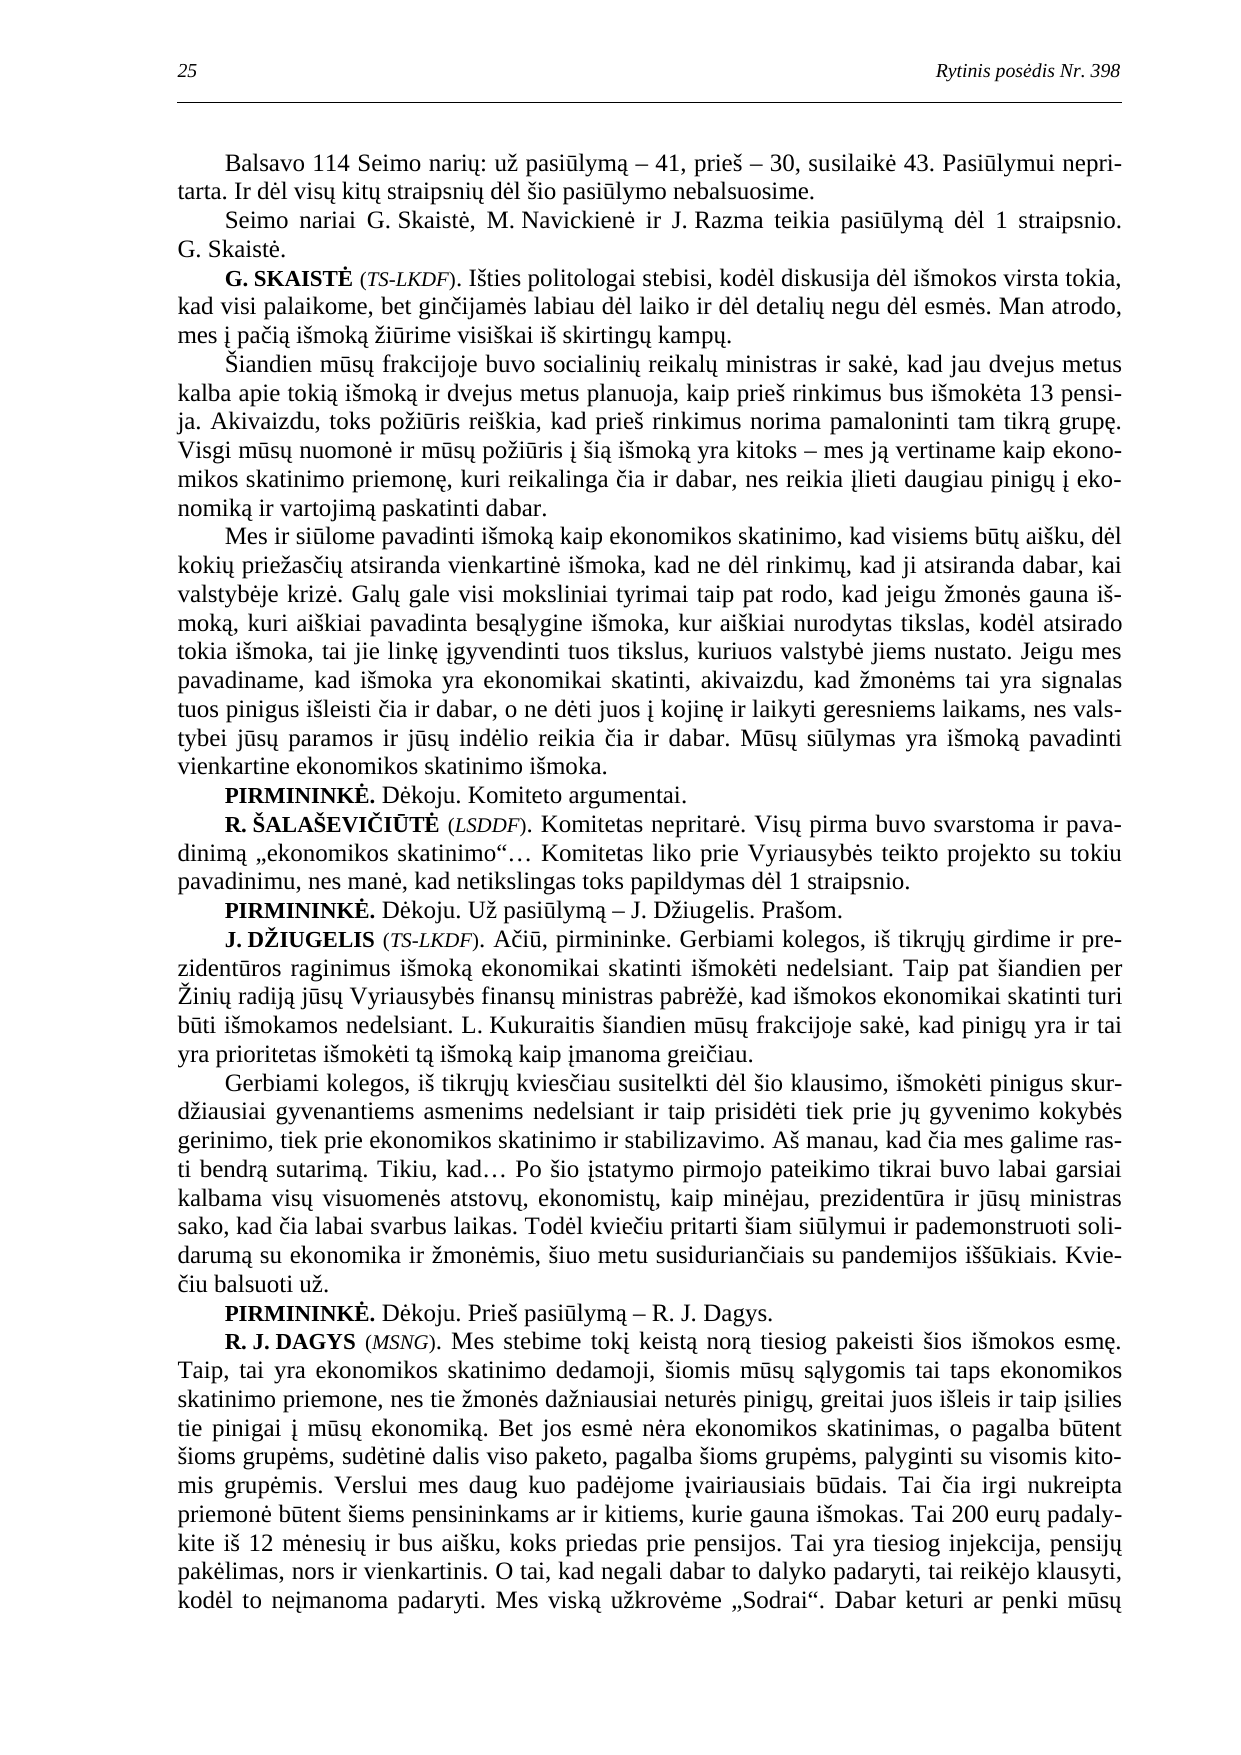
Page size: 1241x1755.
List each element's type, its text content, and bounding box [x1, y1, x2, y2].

text PIRMININKĖ. Dė­ko­ju. Ko­mi­te­to ar­gu­men­tai. [177, 780, 1122, 809]
text R. J. DAGYS (MSNG). Mes ste­bi­me to­kį keis­tą no­rą tie­siog pa­keis­ti šios iš­mo­kos es­mę. Taip, tai yra eko­no­mi­kos ska­ti­ni­mo de­da­mo­ji, šio­mis mū­sų są­ly­go­mis tai taps eko­no­mi­kos ska­ti­ni­mo prie­mo­ne, nes tie žmo­nės daž­niau­siai ne­tu­rės pi­ni­gų, grei­tai juos iš­leis ir taip įsi­lies tie pi­ni­gai į mū­sų eko­no­mi­ką. Bet jos es­mė nė­ra eko­no­mi­kos ska­ti­ni­mas, o pa­gal­ba bū­tent šioms gru­pėms, su­dė­ti­nė da­lis vi­so pa­ke­to, pa­gal­ba šioms gru­pėms, pa­ly­gin­ti su vi­so­mis ki­to­mis gru­pė­mis. Ver­slui mes daug kuo pa­dė­jo­me įvai­riau­siais bū­dais. Tai čia ir­gi nu­kreip­ta prie­mo­nė bū­tent šiems pen­si­nin­kams ar ir ki­tiems, ku­rie gau­na iš­mo­kas. Tai 200 eu­rų pa­da­ly­ki­te iš 12 mė­ne­sių ir bus aiš­ku, koks prie­das prie pen­si­jos. Tai yra tie­siog in­jek­ci­ja, pen­si­jų pa­kė­li­mas, nors ir vien­kar­ti­nis. O tai, kad ne­ga­li da­bar to da­ly­ko pa­da­ry­ti, tai rei­kė­jo klau­sy­ti, ko­dėl to ne­įma­no­ma pa­da­ry­ti. Mes vis­ką už­kro­vė­me „Sod­rai“. Da­bar ke­tu­ri ar pen­ki mū­sų [177, 1326, 1122, 1614]
text Šian­dien mū­sų frak­ci­jo­je bu­vo so­cia­li­nių rei­ka­lų mi­nist­ras ir sa­kė, kad jau dve­jus me­tus kal­ba apie to­kią iš­mo­ką ir dve­jus me­tus pla­nuo­ja, kaip prieš rin­ki­mus bus iš­mo­kė­ta 13 pen­si­ja. Aki­vaiz­du, toks po­žiū­ris reiš­kia, kad prieš rin­ki­mus no­ri­ma pa­ma­lo­nin­ti tam tik­rą gru­pę. Vis­gi mū­sų nuo­mo­nė ir mū­sų po­žiū­ris į šią iš­mo­ką yra ki­toks – mes ją ver­ti­na­me kaip eko­no­mi­kos ska­ti­ni­mo prie­mo­nę, ku­ri rei­ka­lin­ga čia ir da­bar, nes rei­kia įlie­ti dau­giau pi­ni­gų į eko­no­mi­ką ir var­to­ji­mą pa­ska­tin­ti da­bar. [177, 349, 1122, 521]
text Sei­mo na­riai G. Skais­tė, M. Na­vic­kie­nė ir J. Raz­ma tei­kia pa­siū­ly­mą dėl 1 straips­nio. G. Skais­tė. [177, 205, 1122, 263]
text PIRMININKĖ. Dė­ko­ju. Prieš pa­siū­ly­mą – R. J. Da­gys. [177, 1298, 1122, 1326]
text Ger­bia­mi ko­le­gos, iš tik­rų­jų kvies­čiau su­si­telk­ti dėl šio klau­si­mo, iš­mo­kė­ti pi­ni­gus skur­džiau­siai gy­ve­nan­tiems as­me­nims ne­del­siant ir taip pri­si­dė­ti tiek prie jų gy­ve­ni­mo ko­ky­bės ge­ri­ni­mo, tiek prie eko­no­mi­kos ska­ti­ni­mo ir sta­bi­li­za­vi­mo. Aš ma­nau, kad čia mes ga­li­me ras­ti ben­drą su­ta­ri­mą. Ti­kiu, kad… Po šio įsta­ty­mo pir­mo­jo pa­tei­ki­mo tik­rai bu­vo la­bai gar­siai kal­ba­ma vi­sų vi­suo­me­nės at­sto­vų, eko­no­mis­tų, kaip mi­nė­jau, pre­zi­den­tū­ra ir jū­sų mi­nist­ras sa­ko, kad čia la­bai svar­bus lai­kas. To­dėl kvie­čiu pri­tar­ti šiam siū­ly­mui ir pa­de­monst­ruo­ti so­li­da­ru­mą su eko­no­mi­ka ir žmo­nė­mis, šiuo me­tu su­si­du­rian­čiais su pan­de­mi­jos iš­šū­kiais. Kvie­čiu bal­suo­ti už. [177, 1068, 1122, 1298]
text Bal­sa­vo 114 Sei­mo na­rių: už pa­siū­ly­mą – 41, prieš – 30, su­si­lai­kė 43. Pa­siū­ly­mui ne­pri­tar­ta. Ir dėl vi­sų ki­tų straips­nių dėl šio pa­siū­ly­mo ne­bal­suo­si­me. [177, 148, 1122, 205]
text PIRMININKĖ. Dė­ko­ju. Už pa­siū­ly­mą – J. Džiu­ge­lis. Pra­šom. [177, 895, 1122, 924]
text J. DŽIUGELIS (TS-LKDF). Ačiū, pir­mi­nin­ke. Ger­bia­mi ko­le­gos, iš tik­rų­jų gir­di­me ir pre­zi­den­tū­ros ra­gi­ni­mus iš­mo­ką eko­no­mi­kai ska­tin­ti iš­mo­kė­ti ne­del­siant. Taip pat šian­dien per Ži­nių ra­di­ją jū­sų Vy­riau­sy­bės fi­nan­sų mi­nist­ras pa­brė­žė, kad iš­mo­kos eko­no­mi­kai ska­tin­ti tu­ri bū­ti iš­mo­ka­mos ne­del­siant. L. Ku­ku­rai­tis šian­dien mūsų frak­ci­jo­je sa­kė, kad pi­ni­gų yra ir tai yra pri­ori­te­tas iš­mo­kė­ti tą iš­mo­ką kaip įma­no­ma grei­čiau. [177, 924, 1122, 1068]
text Mes ir siū­lo­me pa­va­din­ti iš­mo­ką kaip eko­no­mi­kos ska­ti­ni­mo, kad vi­siems bū­tų aiš­ku, dėl ko­kių prie­žas­čių at­si­ran­da vien­kar­ti­nė iš­mo­ka, kad ne dėl rin­ki­mų, kad ji at­si­ran­da da­bar, kai vals­ty­bė­je kri­zė. Ga­lų ga­le vi­si moks­li­niai ty­ri­mai taip pat ro­do, kad jei­gu žmo­nės gau­na iš­mo­ką, ku­ri aiš­kiai pa­va­din­ta be­są­ly­gi­ne iš­mo­ka, kur aiš­kiai nu­ro­dy­tas tiks­las, ko­dėl at­si­ra­do to­kia iš­mo­ka, tai jie lin­kę įgy­ven­din­ti tuos tiks­lus, ku­riuos vals­ty­bė jiems nu­sta­to. Jei­gu mes pa­va­di­na­me, kad iš­mo­ka yra eko­no­mi­kai ska­tin­ti, aki­vaiz­du, kad žmo­nėms tai yra sig­na­las tuos pi­ni­gus iš­leis­ti čia ir da­bar, o ne dė­ti juos į ko­ji­nę ir lai­ky­ti ge­res­niems lai­kams, nes vals­ty­bei jū­sų pa­ra­mos ir jū­sų in­dė­lio rei­kia čia ir da­bar. Mū­sų siū­ly­mas yra iš­mo­ką pa­va­din­ti vien­kar­ti­ne eko­no­mi­kos ska­ti­ni­mo iš­mo­ka. [177, 521, 1122, 780]
text G. SKAISTĖ (TS-LKDF). Iš­ties po­li­to­lo­gai ste­bi­si, ko­dėl dis­ku­si­ja dėl iš­mo­kos virs­ta to­kia, kad vi­si pa­lai­ko­me, bet gin­či­ja­mės la­biau dėl lai­ko ir dėl de­ta­lių ne­gu dėl es­mės. Man at­ro­do, mes į pa­čią iš­mo­ką žiū­ri­me vi­siš­kai iš skir­tin­gų kam­pų. [177, 263, 1122, 349]
text R. ŠALAŠEVIČIŪTĖ (LSDDF). Ko­mi­te­tas ne­pri­ta­rė. Vi­sų pir­ma bu­vo svars­to­ma ir pa­va­di­ni­mą „eko­no­mi­kos ska­ti­ni­mo“… Ko­mi­te­tas li­ko prie Vy­riau­sy­bės teik­to pro­jek­to su to­kiu pa­va­di­ni­mu, nes ma­nė, kad ne­tiks­lin­gas toks pa­pil­dy­mas dėl 1 straips­nio. [177, 809, 1122, 895]
